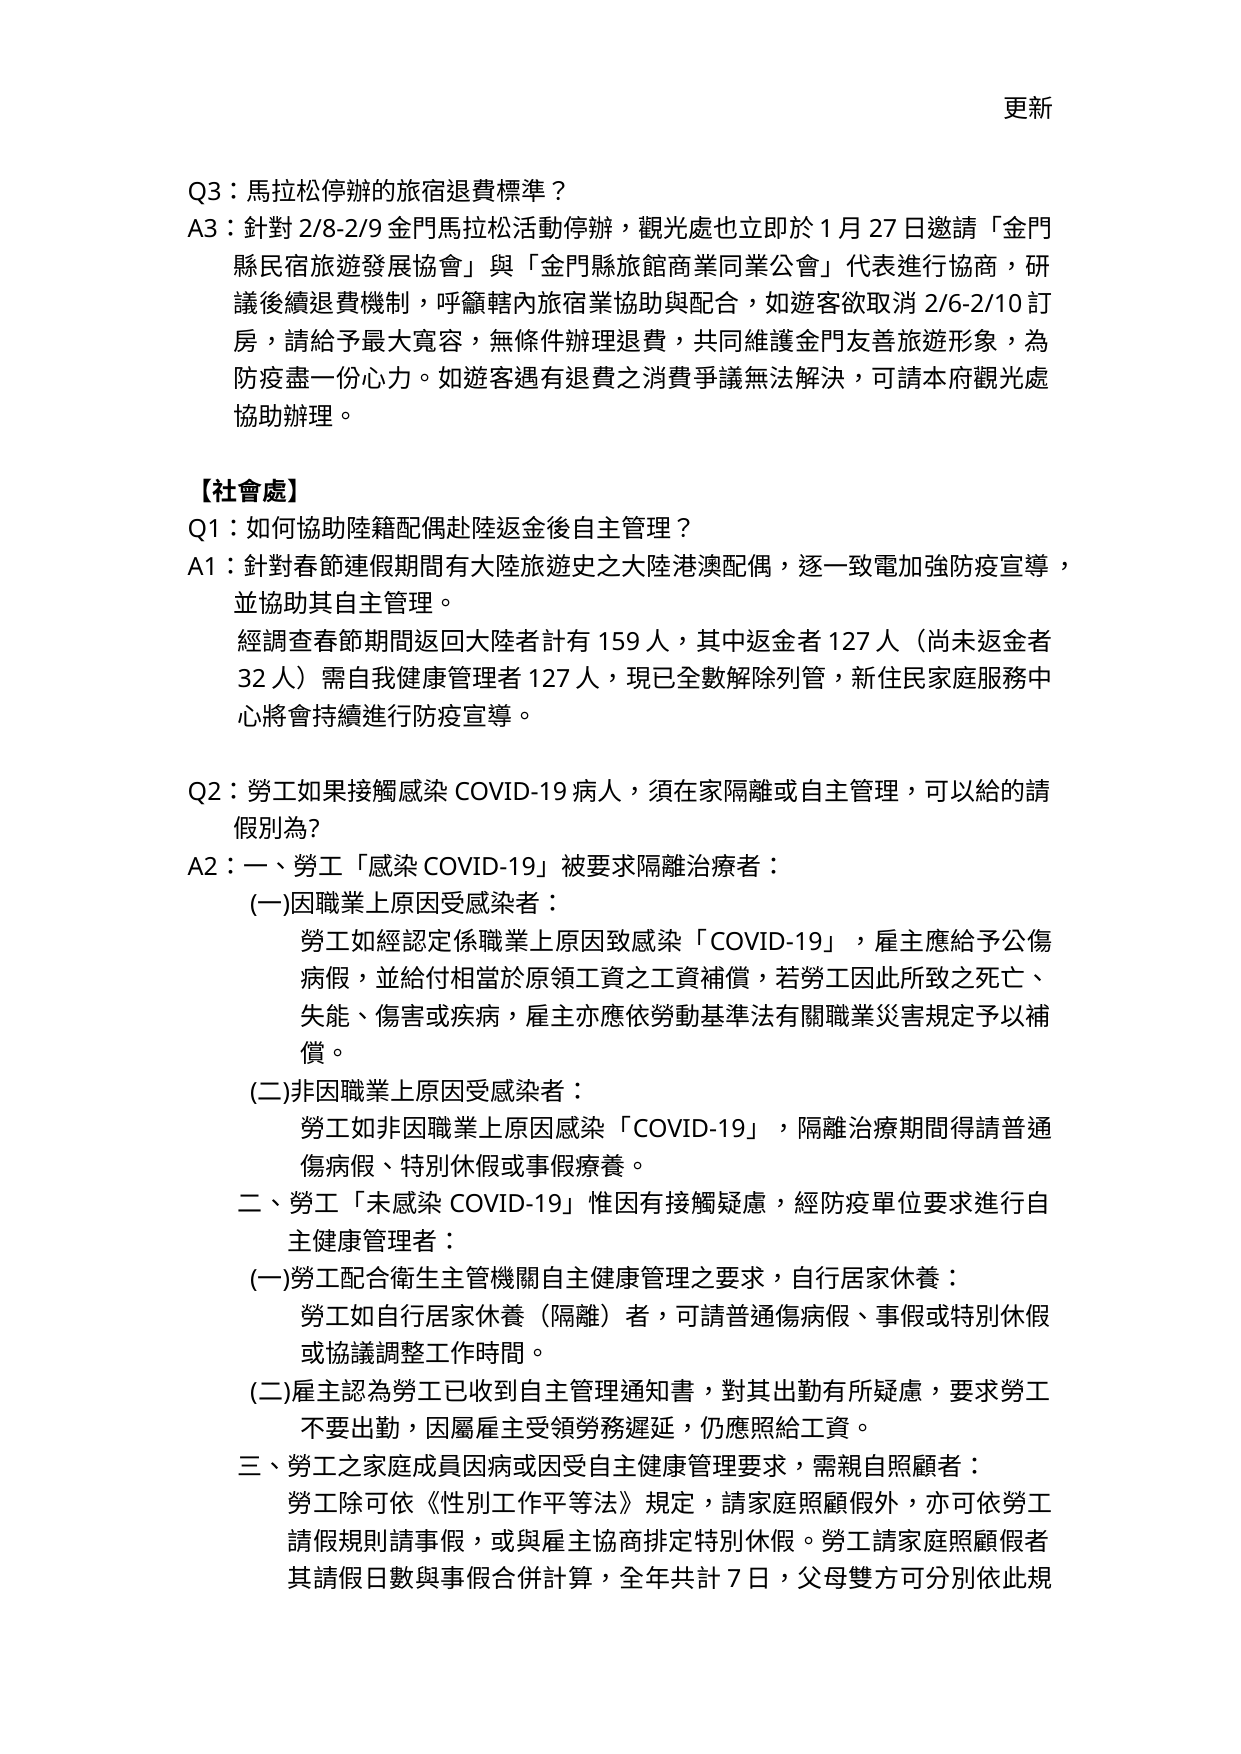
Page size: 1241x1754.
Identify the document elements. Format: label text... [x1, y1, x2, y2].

text (二)非因職業上原因受感染者： [250, 1064, 1053, 1102]
text 勞工如自行居家休養（隔離）者，可請普通傷病假、事假或特別休假，或協議調整工作時間。 [300, 1289, 1053, 1364]
text 經調查春節期間返回大陸者計有159人，其中返金者127人（尚未返金者32人）需自我健康管理者127人，現已全數解除列管，新住民家庭服務中心將會持續進行防疫宣導。 [237, 614, 1053, 727]
subtitle 【社會處】 [187, 464, 1053, 502]
text 三、勞工之家庭成員因病或因受自主健康管理要求，需親自照顧者： [237, 1439, 1053, 1477]
text A3：針對2/8-2/9金門馬拉松活動停辦，觀光處也立即於1月27日邀請「金門縣民宿旅遊發展協會」與「金門縣旅館商業同業公會」代表進行協商，研議後續退費機制，呼籲轄內旅宿業協助與配合，如遊客欲取消2/6-2/10訂房，請給予最大寬容，無條件辦理退費，共同維護金門友善旅遊形象，為防疫盡一份心力。如遊客遇有退費之消費爭議無法解決，可請本府觀光處協助辦理。 [187, 202, 1053, 427]
text 勞工如非因職業上原因感染「COVID-19」，隔離治療期間得請普通傷病假、特別休假或事假療養。 [300, 1102, 1053, 1177]
text (二)雇主認為勞工已收到自主管理通知書，對其出勤有所疑慮，要求勞工不要出勤，因屬雇主受領勞務遲延，仍應照給工資。 [250, 1364, 1053, 1439]
text A1：針對春節連假期間有大陸旅遊史之大陸港澳配偶，逐一致電加強防疫宣導，並協助其自主管理。 [187, 539, 1053, 614]
subtitle Q2：勞工如果接觸感染COVID-19病人，須在家隔離或自主管理，可以給的請假別為? [187, 764, 1053, 839]
subtitle Q1：如何協助陸籍配偶赴陸返金後自主管理？ [187, 502, 1053, 539]
text (一)因職業上原因受感染者： [250, 877, 1053, 914]
text 勞工如經認定係職業上原因致感染「COVID-19」，雇主應給予公傷病假，並給付相當於原領工資之工資補償，若勞工因此所致之死亡、失能、傷害或疾病，雇主亦應依勞動基準法有關職業災害規定予以補償。 [300, 914, 1053, 1064]
text A2：一、勞工「感染COVID-19」被要求隔離治療者： [187, 839, 1053, 877]
subtitle Q3：馬拉松停辦的旅宿退費標準？ [187, 164, 1053, 202]
text (一)勞工配合衛生主管機關自主健康管理之要求，自行居家休養： [250, 1252, 1053, 1289]
text 勞工除可依《性別工作平等法》規定，請家庭照顧假外，亦可依勞工請假規則請事假，或與雇主協商排定特別休假。勞工請家庭照顧假者，其請假日數與事假合併計算，全年共計7日，父母雙方可分別依此規定請假。另勞工提出請假申請時，雇主不得拒絕，且不得視為缺勤而影響全勤獎金、考績，或為其他不利之處分。 [287, 1477, 1053, 1589]
text 二、勞工「未感染COVID-19」惟因有接觸疑慮，經防疫單位要求進行自主健康管理者： [237, 1177, 1053, 1252]
